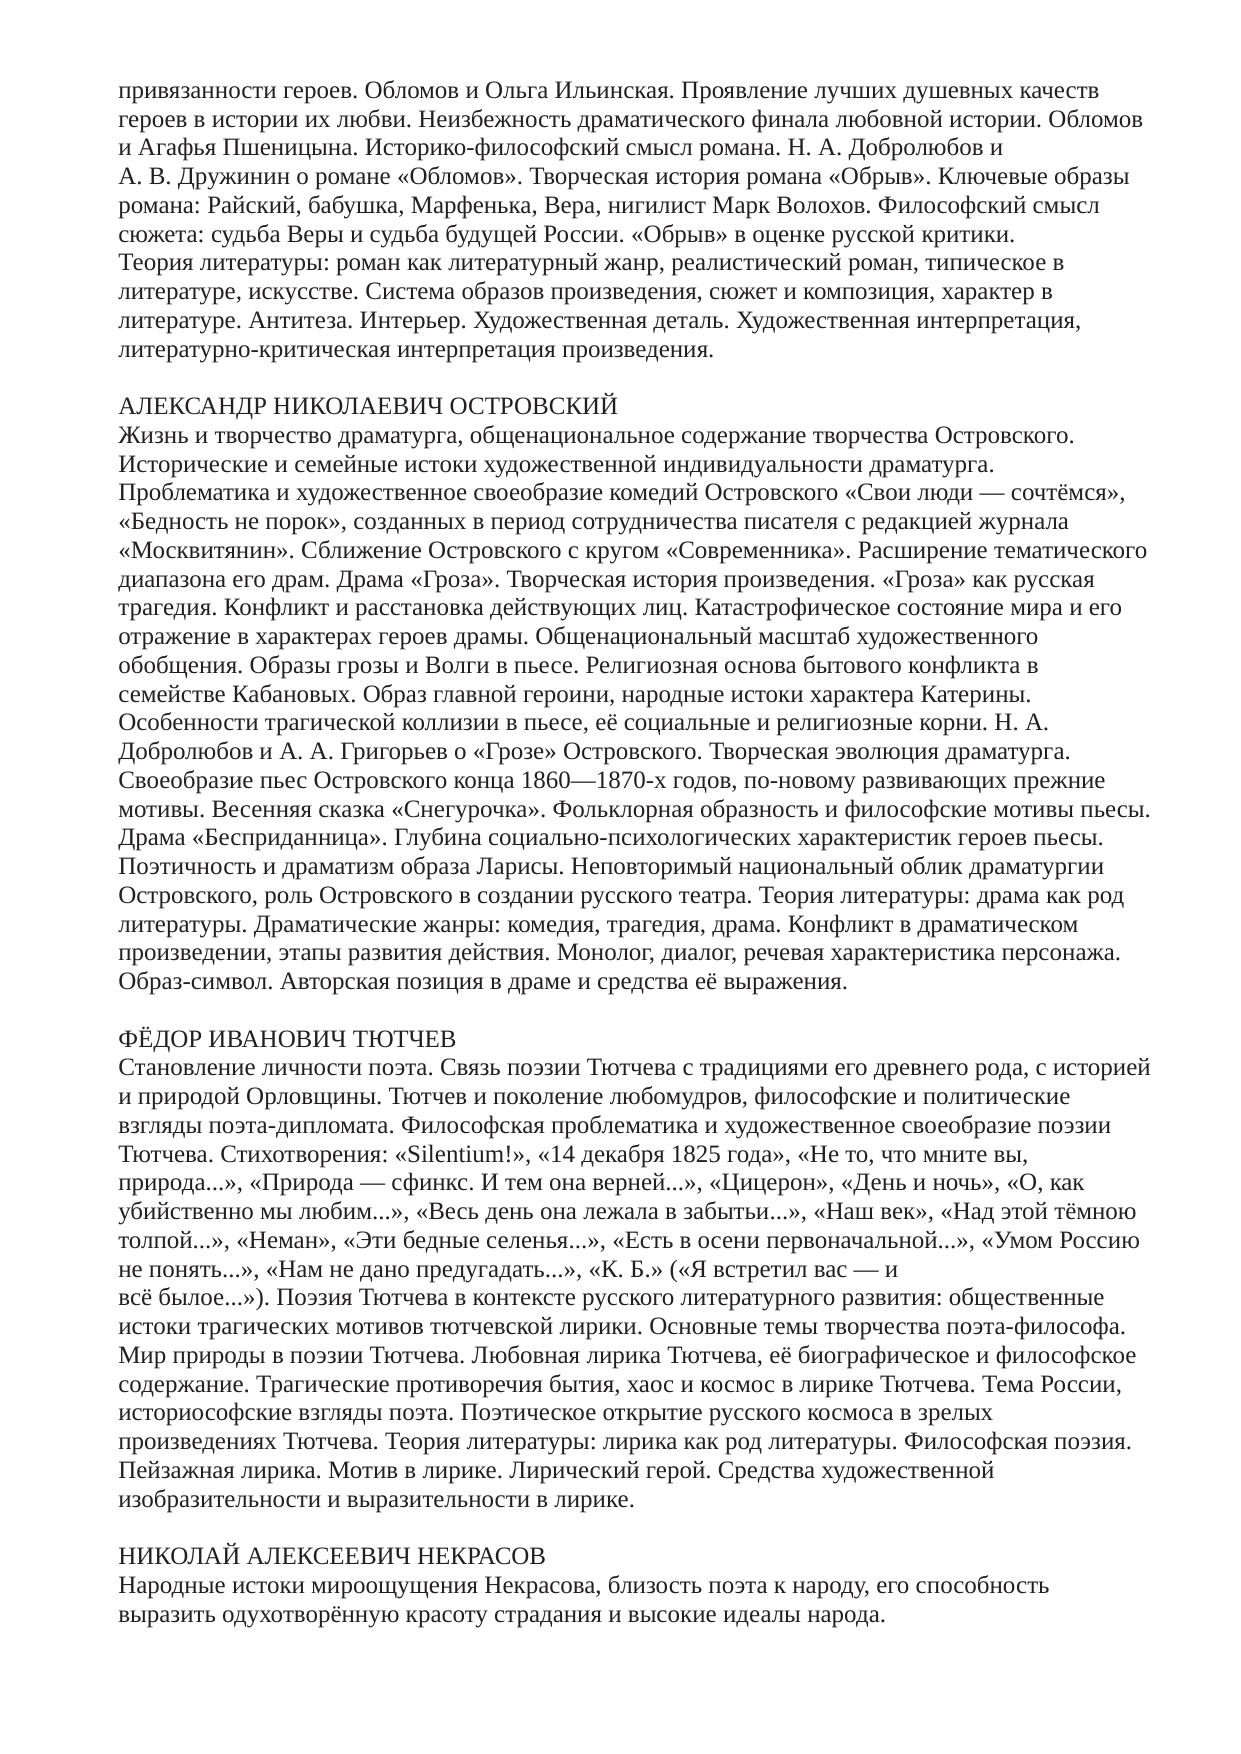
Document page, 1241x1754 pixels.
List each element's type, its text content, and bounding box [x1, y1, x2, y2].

text НИКОЛАЙ АЛЕКСЕЕВИЧ НЕКРАСОВ Народные истоки мироощущения Некрасова, близость поэта к народу, его способность выразить одухотворённую красоту страдания и высокие идеалы народа. [118, 1512, 1152, 1627]
text привязанности героев. Обломов и Ольга Ильинская. Проявление лучших душевных качеств героев в истории их любви. Неизбежность драматического финала любовной истории. Обломов и Агафья Пшеницына. Историко-философский смысл романа. Н. А. Добролюбов и А. В. Дружинин о романе «Обломов». Творческая история романа «Обрыв». Ключевые образы романа: Райский, бабушка, Марфенька, Вера, нигилист Марк Волохов. Философский смысл сюжета: судьба Веры и судьба будущей России. «Обрыв» в оценке русской критики. Теория литературы: роман как литературный жанр, реалистический роман, типическое в литературе, искусстве. Система образов произведения, сюжет и композиция, характер в литературе. Антитеза. Интерьер. Художественная деталь. Художественная интерпретация, литературно-критическая интерпретация произведения. [118, 75, 1152, 362]
text ФЁДОР ИВАНОВИЧ ТЮТЧЕВ Становление личности поэта. Связь поэзии Тютчева с традициями его древнего рода, с историей и природой Орловщины. Тютчев и поколение любомудров, философские и политические взгляды поэта-дипломата. Философская проблематика и художественное своеобразие поэзии Тютчева. Стихотворения: «Silentium!», «14 декабря 1825 года», «Не то, что мните вы, природа...», «Природа — сфинкс. И тем она верней...», «Цицерон», «День и ночь», «О, как убийственно мы любим...», «Весь день она лежала в забытьи...», «Наш век», «Над этой тёмною толпой...», «Неман», «Эти бедные селенья...», «Есть в осени первоначальной...», «Умом Россию не понять...», «Нам не дано предугадать...», «К. Б.» («Я встретил вас — и всё былое...»). Поэзия Тютчева в контексте русского литературного развития: общественные истоки трагических мотивов тютчевской лирики. Основные темы творчества поэта-философа. Мир природы в поэзии Тютчева. Любовная лирика Тютчева, её биографическое и философское содержание. Трагические противоречия бытия, хаос и космос в лирике Тютчева. Тема России, историософские взгляды поэта. Поэтическое открытие русского космоса в зрелых произведениях Тютчева. Теория литературы: лирика как род литературы. Философская поэзия. Пейзажная лирика. Мотив в лирике. Лирический герой. Средства художественной изобразительности и выразительности в лирике. [118, 995, 1152, 1512]
text АЛЕКСАНДР НИКОЛАЕВИЧ ОСТРОВСКИЙ Жизнь и творчество драматурга, общенациональное содержание творчества Островского. Исторические и семейные истоки художественной индивидуальности драматурга. Проблематика и художественное своеобразие комедий Островского «Свои люди — сочтёмся», «Бедность не порок», созданных в период сотрудничества писателя с редакцией журнала «Москвитянин». Сближение Островского с кругом «Современника». Расширение тематического диапазона его драм. Драма «Гроза». Творческая история произведения. «Гроза» как русская трагедия. Конфликт и расстановка действующих лиц. Катастрофическое состояние мира и его отражение в характерах героев драмы. Общенациональный масштаб художественного обобщения. Образы грозы и Волги в пьесе. Религиозная основа бытового конфликта в семействе Кабановых. Образ главной героини, народные истоки характера Катерины. Особенности трагической коллизии в пьесе, её социальные и религиозные корни. Н. А. Добролюбов и А. А. Григорьев о «Грозе» Островского. Творческая эволюция драматурга. Своеобразие пьес Островского конца 1860—1870-х годов, по-новому развивающих прежние мотивы. Весенняя сказка «Снегурочка». Фольклорная образность и философские мотивы пьесы. Драма «Бесприданница». Глубина социально-психологических характеристик героев пьесы. Поэтичность и драматизм образа Ларисы. Неповторимый национальный облик драматургии Островского, роль Островского в создании русского театра. Теория литературы: драма как род литературы. Драматические жанры: комедия, трагедия, драма. Конфликт в драматическом произведении, этапы развития действия. Монолог, диалог, речевая характеристика персонажа. Образ-символ. Авторская позиция в драме и средства её выражения. [118, 362, 1152, 995]
